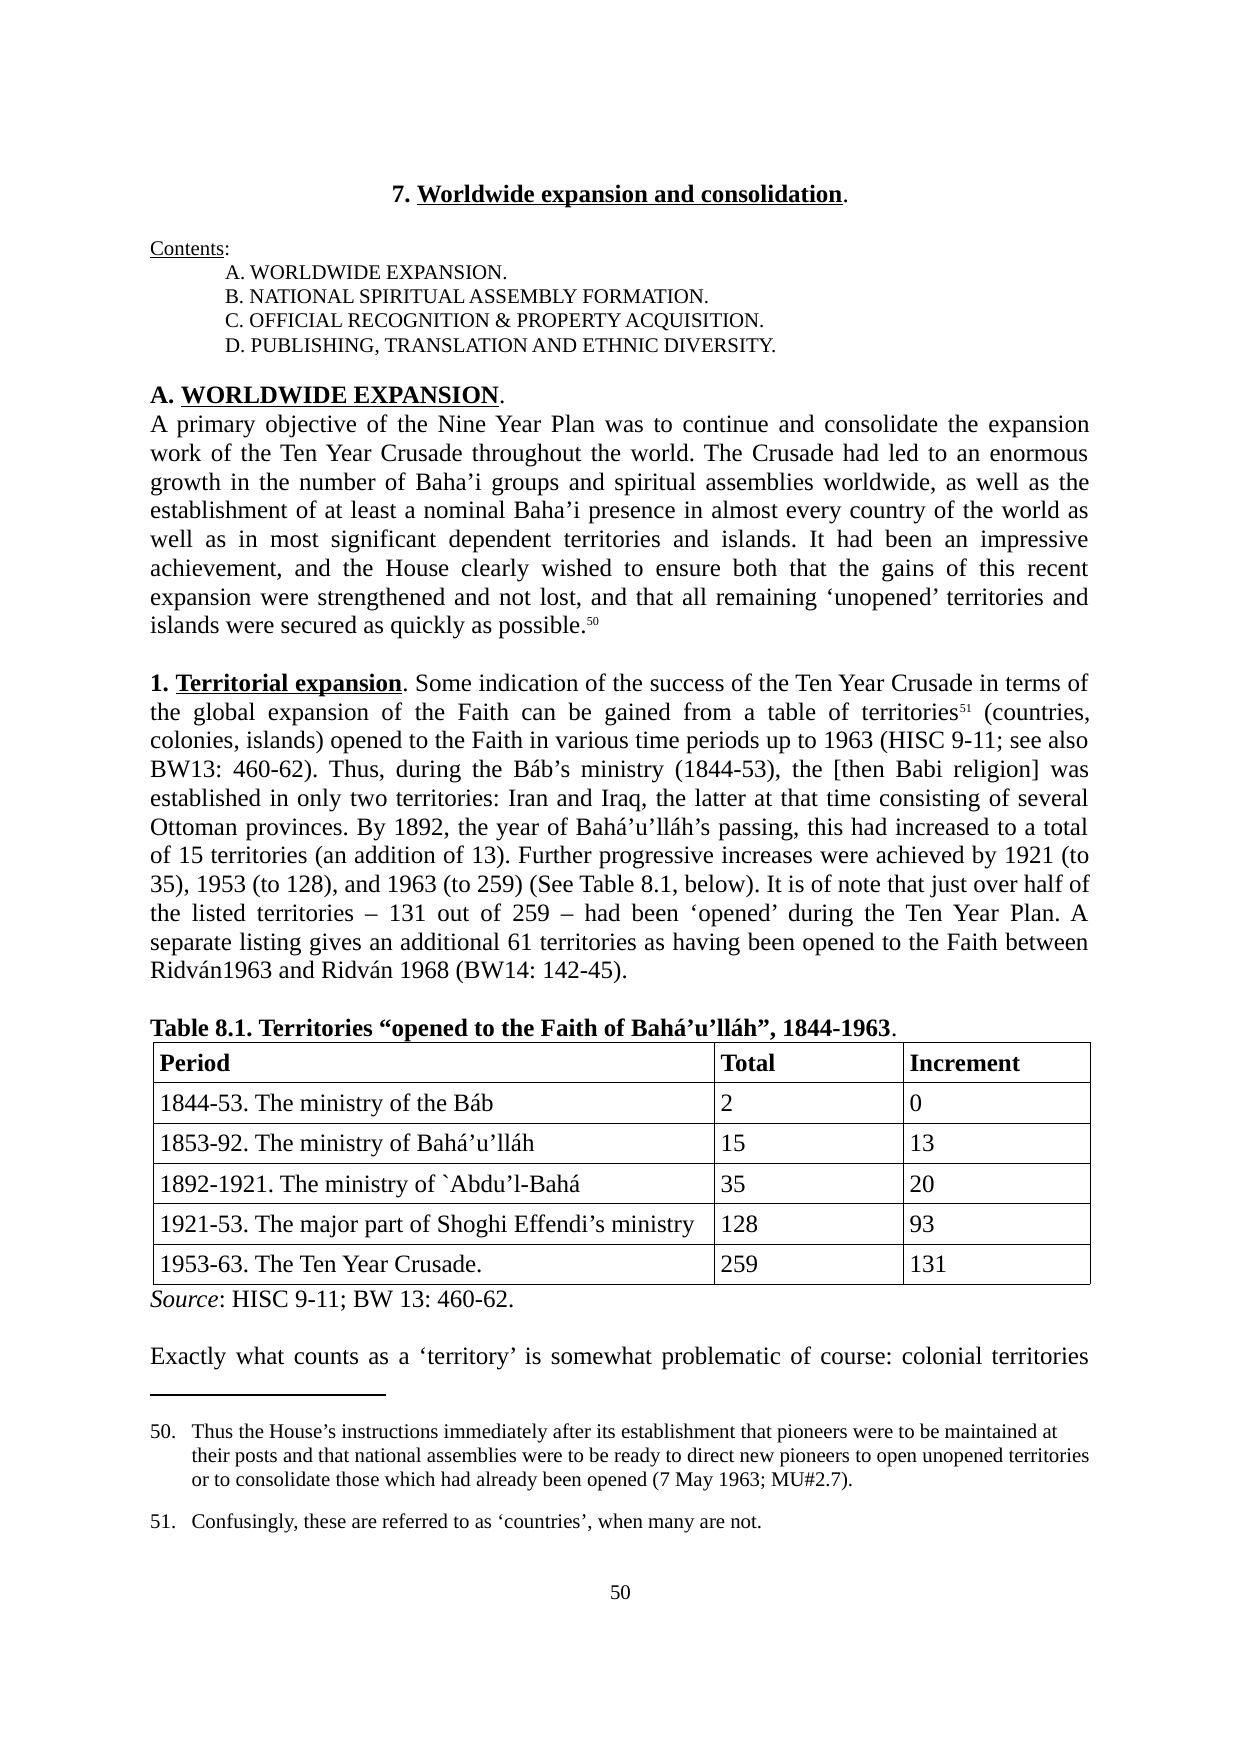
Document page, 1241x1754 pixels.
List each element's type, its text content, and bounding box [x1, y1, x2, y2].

table_cell 128 [715, 1204, 903, 1243]
text A primary objective of the Nine Year Plan was to continue and consolidate the expansion work of the Ten Year Crusade throughout the world. The Crusade had led to an enormous growth in the number of Baha’i groups and spiritual assemblies worldwide, as well as the establishment of at least a nominal Baha’i presence in almost every country of the world as well as in most significant dependent territories and islands. It had been an impressive achievement, and the House clearly wished to ensure both that the gains of this recent expansion were strengthened and not lost, and that all remaining ‘unopened’ territories and islands were secured as quickly as possible. [150, 409, 1090, 639]
text Confusingly, these are referred to as ‘countries’, when many are not. [150, 1509, 1090, 1533]
text B. NATIONAL SPIRITUAL ASSEMBLY FORMATION. [225, 284, 1090, 308]
text Source: HISC 9-11; BW 13: 460-62. [150, 1284, 1090, 1313]
table_header Total [715, 1043, 903, 1082]
text A. WORLDWIDE EXPANSION. [225, 260, 1090, 284]
table_cell 0 [904, 1083, 1090, 1122]
table_cell 35 [715, 1164, 903, 1203]
table_cell 1853-92. The ministry of Bahá’u’lláh [154, 1124, 714, 1163]
text C. OFFICIAL RECOGNITION & PROPERTY ACQUISITION. [225, 308, 1090, 332]
text 7. Worldwide expansion and consolidation. [150, 179, 1090, 207]
table_cell 1921-53. The major part of Shoghi Effendi’s ministry [154, 1204, 714, 1243]
table_cell 20 [904, 1164, 1090, 1203]
table_cell 1844-53. The ministry of the Báb [154, 1083, 714, 1122]
table_cell 1953-63. The Ten Year Crusade. [154, 1245, 714, 1284]
text Exactly what counts as a ‘territory’ is somewhat problematic of course: colonial territories [150, 1341, 1090, 1370]
table_header Period [154, 1043, 714, 1082]
text 1. Territorial expansion. Some indication of the success of the Ten Year Crusade in terms of the global expansion of the Faith can be gained from a table of territories (countries, colonies, islands) opened to the Faith in various time periods up to 1963 (HISC 9-11; see also BW13: 460-62). Thus, during the Báb’s ministry (1844-53), the [then Babi religion] was established in only two territories: Iran and Iraq, the latter at that time consisting of several Ottoman provinces. By 1892, the year of Bahá’u’lláh’s passing, this had increased to a total of 15 territories (an addition of 13). Further progressive increases were achieved by 1921 (to 35), 1953 (to 128), and 1963 (to 259) (See Table 8.1, below). It is of note that just over half of the listed territories – 131 out of 259 – had been ‘opened’ during the Ten Year Plan. A separate listing gives an additional 61 territories as having been opened to the Faith between Ridván1963 and Ridván 1968 (BW14: 142-45). [150, 668, 1090, 984]
table_cell 2 [715, 1083, 903, 1122]
text Thus the House’s instructions immediately after its establishment that pioneers were to be maintained at their posts and that national assemblies were to be ready to direct new pioneers to open unopened territories or to consolidate those which had already been opened (7 May 1963; MU#2.7). [150, 1419, 1090, 1491]
table_cell 1892-1921. The ministry of `Abdu’l-Bahá [154, 1164, 714, 1203]
table_cell 259 [715, 1245, 903, 1284]
table_cell 13 [904, 1124, 1090, 1163]
table_header Increment [904, 1043, 1090, 1082]
table_cell 93 [904, 1204, 1090, 1243]
text Table 8.1. Territories “opened to the Faith of Bahá’u’lláh”, 1844-1963. [150, 1013, 1090, 1042]
text D. PUBLISHING, TRANSLATION AND ETHNIC DIVERSITY. [225, 332, 1090, 357]
table_cell 15 [715, 1124, 903, 1163]
text A. WORLDWIDE EXPANSION. [150, 381, 1090, 409]
text Contents: [150, 236, 1090, 260]
table_cell 131 [904, 1245, 1090, 1284]
